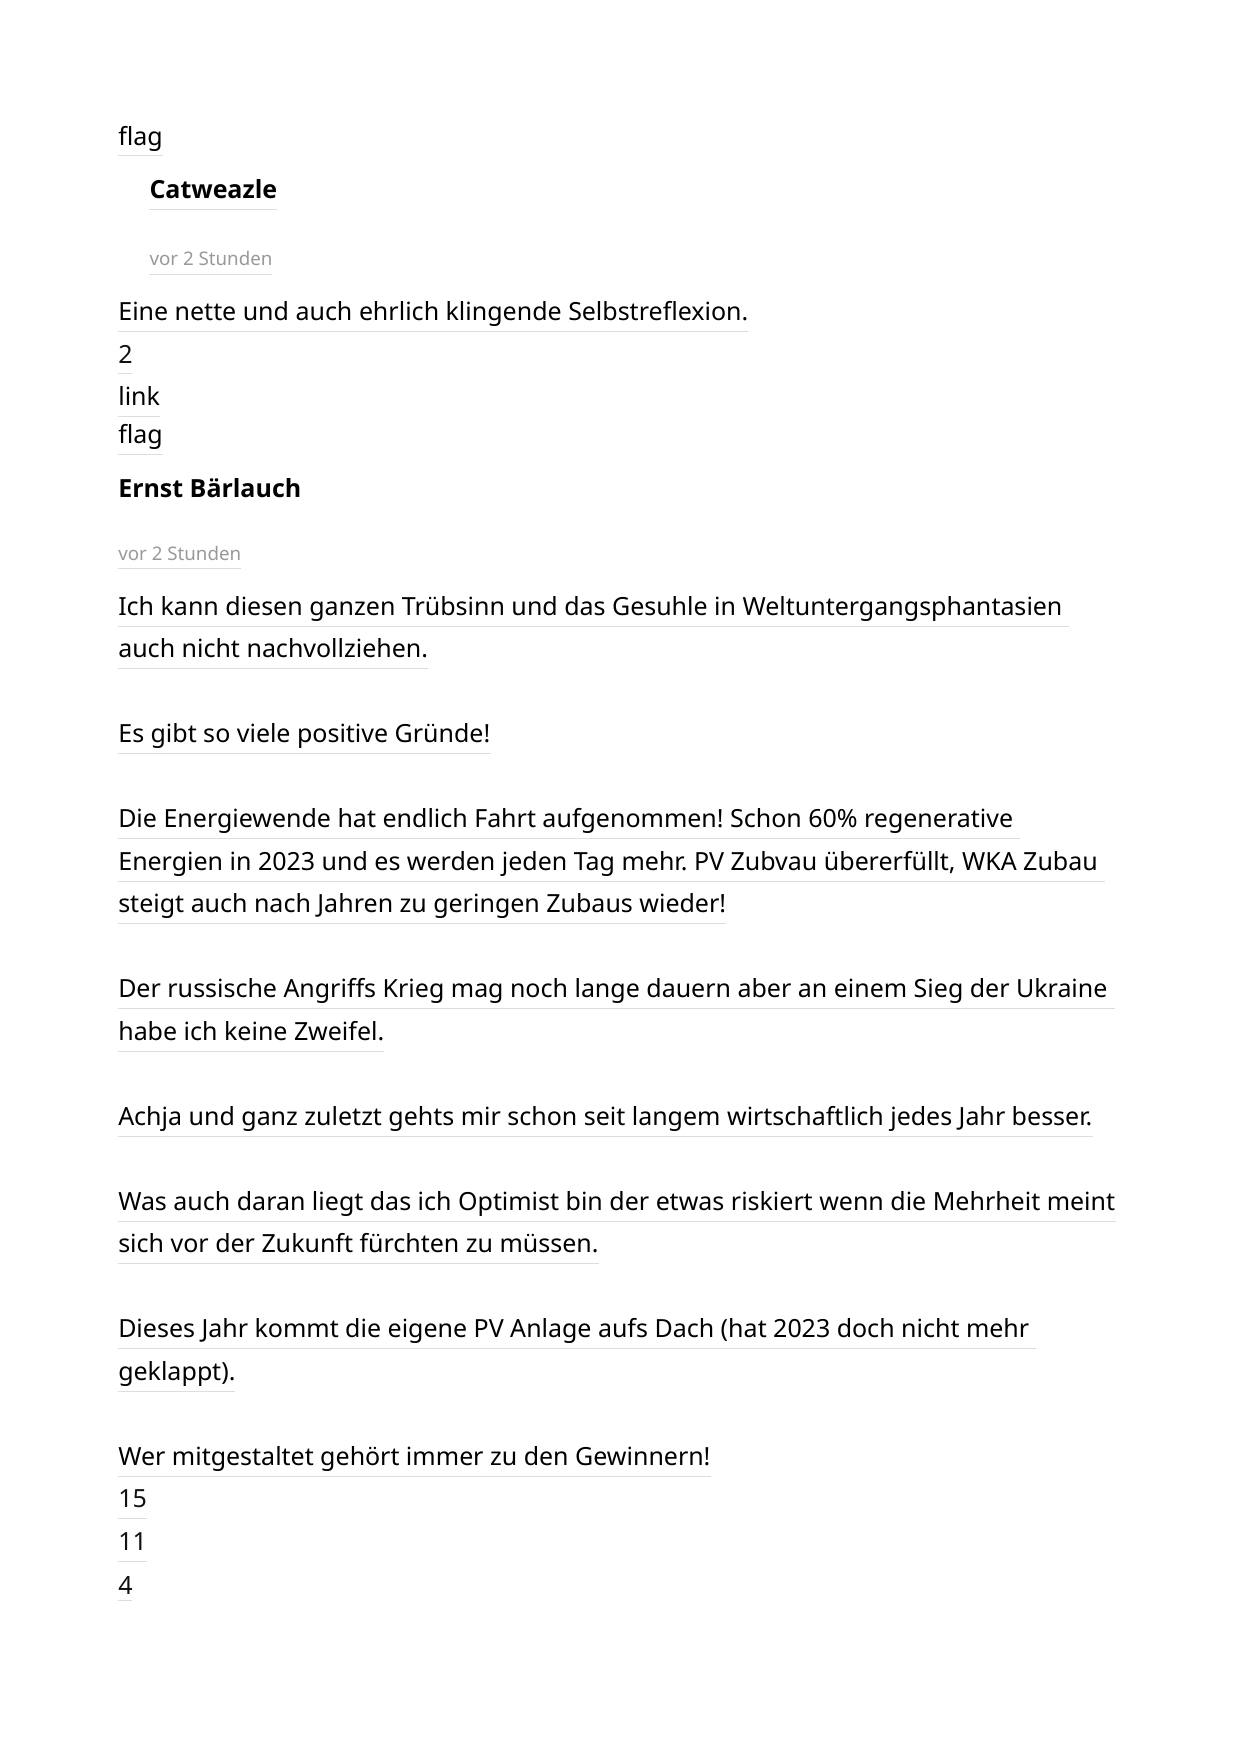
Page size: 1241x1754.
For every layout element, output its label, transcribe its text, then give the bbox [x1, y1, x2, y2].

text Eine nette und auch ehrlich klingende Selbstreflexion. [118, 294, 1122, 332]
text Ich kann diesen ganzen Trübsinn und das Gesuhle in Weltuntergangsphantasien auch nicht nachvollziehen. Es gibt so viele positive Gründe! Die Energiewende hat endlich Fahrt aufgenommen! Schon 60% regenerative Energien in 2023 und es werden jeden Tag mehr. PV Zubvau übererfüllt, WKA Zubau steigt auch nach Jahren zu geringen Zubaus wieder! Der russische Angriffs Krieg mag noch lange dauern aber an einem Sieg der Ukraine habe ich keine Zweifel. Achja und ganz zuletzt gehts mir schon seit langem wirtschaftlich jedes Jahr besser. Was auch daran liegt das ich Optimist bin der etwas riskiert wenn die Mehrheit meint sich vor der Zukunft fürchten zu müssen. Dieses Jahr kommt die eigene PV Anlage aufs Dach (hat 2023 doch nicht mehr geklappt). Wer mitgestaltet gehört immer zu den Gewinnern! [118, 589, 1122, 1477]
text Ernst Bärlauch [118, 471, 1122, 505]
text vor 2 Stunden [149, 246, 1117, 275]
text flag [118, 417, 1122, 455]
text vor 2 Stunden [118, 540, 1117, 569]
text link [118, 379, 1122, 417]
text Catweazle [149, 172, 1122, 210]
text 2 [118, 337, 1122, 374]
text 11 [118, 1524, 1122, 1562]
text flag [118, 118, 1122, 156]
text 15 [118, 1481, 1122, 1519]
text 4 [118, 1566, 1122, 1601]
